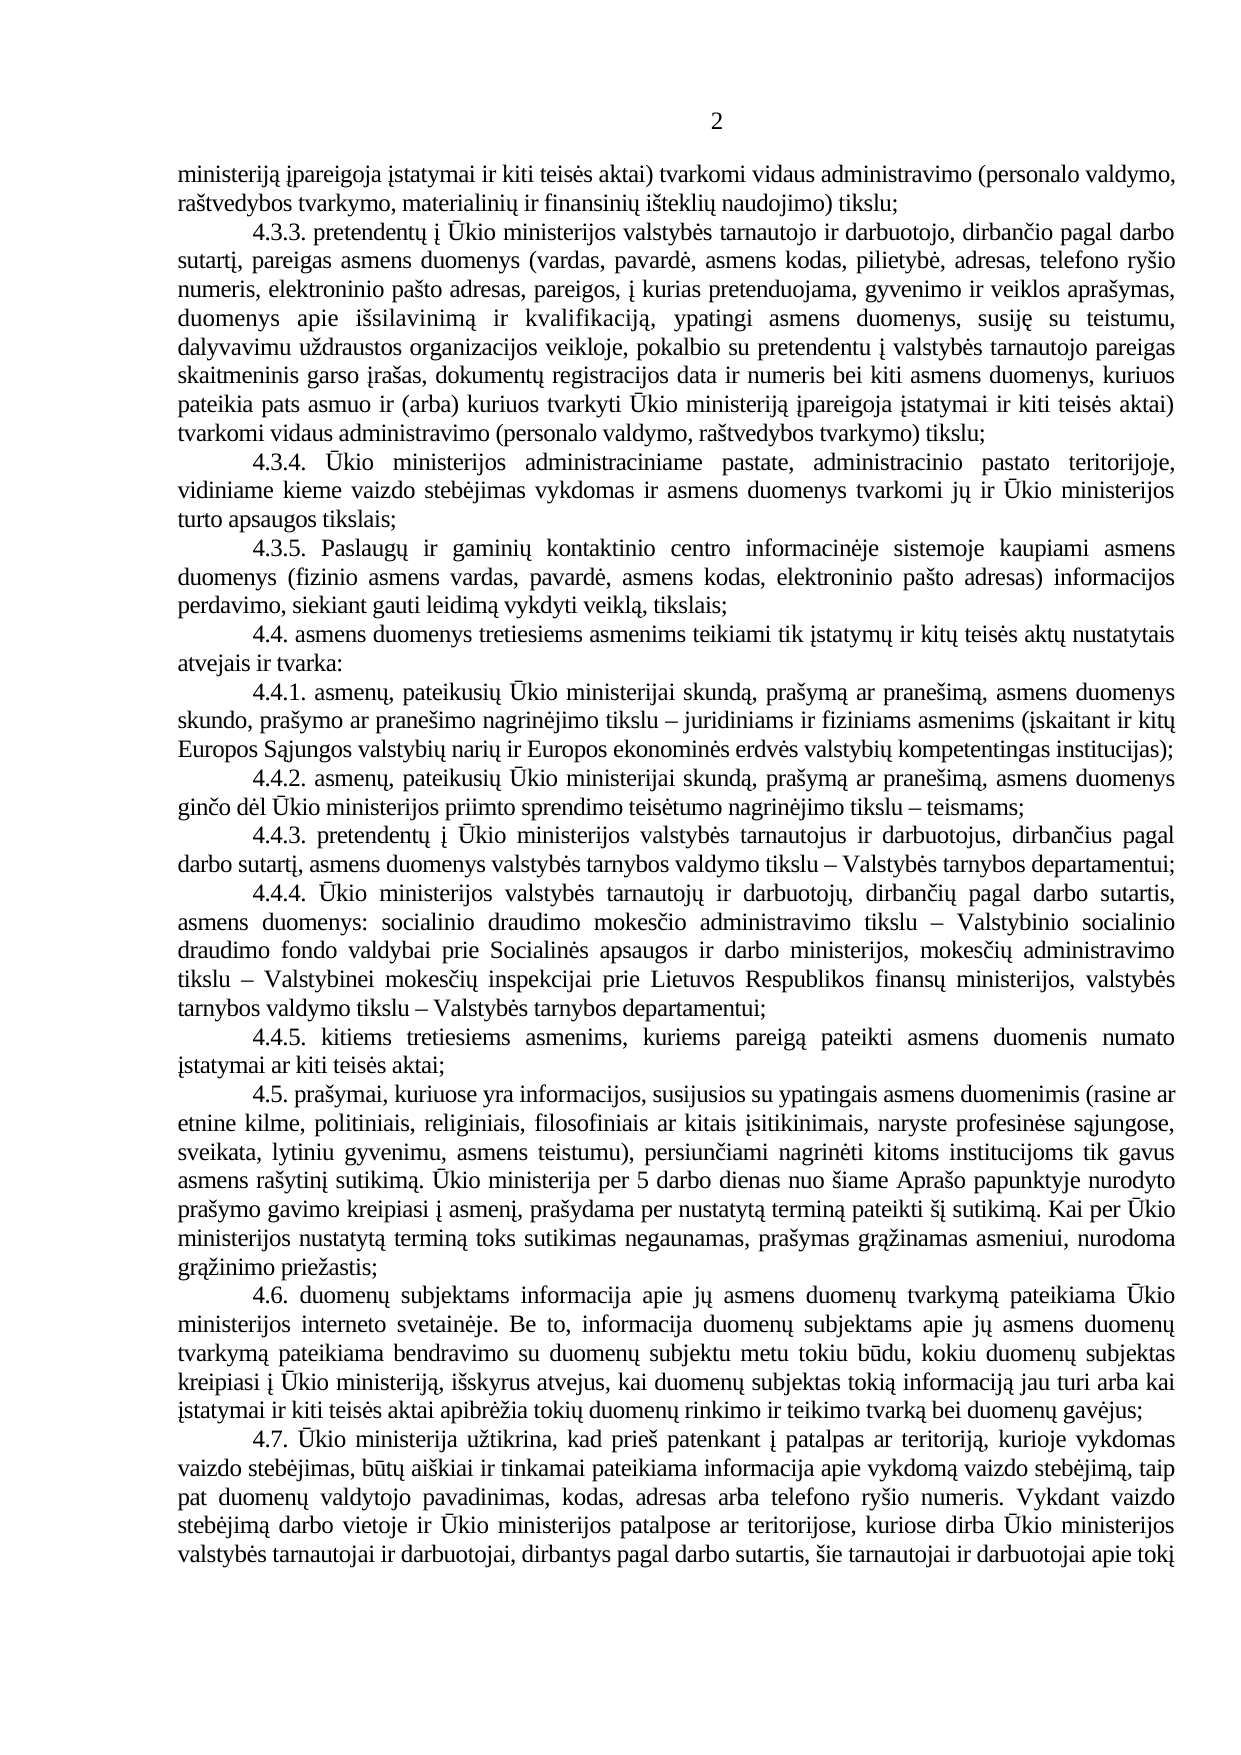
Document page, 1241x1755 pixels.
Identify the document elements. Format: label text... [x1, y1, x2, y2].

text 4.3.5. Paslaugų ir gaminių kontaktinio centro informacinėje sistemoje kaupiami asmens duomenys (fizinio asmens vardas, pavardė, asmens kodas, elektroninio pašto adresas) informacijos perdavimo, siekiant gauti leidimą vykdyti veiklą, tikslais; [177, 533, 1176, 619]
text 4.7. Ūkio ministerija užtikrina, kad prieš patenkant į patalpas ar teritoriją, kurioje vykdomas vaizdo stebėjimas, būtų aiškiai ir tinkamai pateikiama informacija apie vykdomą vaizdo stebėjimą, taip pat duomenų valdytojo pavadinimas, kodas, adresas arba telefono ryšio numeris. Vykdant vaizdo stebėjimą darbo vietoje ir Ūkio ministerijos patalpose ar teritorijose, kuriose dirba Ūkio ministerijos valstybės tarnautojai ir darbuotojai, dirbantys pagal darbo sutartis, šie tarnautojai ir darbuotojai apie tokį [177, 1424, 1176, 1568]
text 4.3.3. pretendentų į Ūkio ministerijos valstybės tarnautojo ir darbuotojo, dirbančio pagal darbo sutartį, pareigas asmens duomenys (vardas, pavardė, asmens kodas, pilietybė, adresas, telefono ryšio numeris, elektroninio pašto adresas, pareigos, į kurias pretenduojama, gyvenimo ir veiklos aprašymas, duomenys apie išsilavinimą ir kvalifikaciją, ypatingi asmens duomenys, susiję su teistumu, dalyvavimu uždraustos organizacijos veikloje, pokalbio su pretendentu į valstybės tarnautojo pareigas skaitmeninis garso įrašas, dokumentų registracijos data ir numeris bei kiti asmens duomenys, kuriuos pateikia pats asmuo ir (arba) kuriuos tvarkyti Ūkio ministeriją įpareigoja įstatymai ir kiti teisės aktai) tvarkomi vidaus administravimo (personalo valdymo, raštvedybos tvarkymo) tikslu; [177, 217, 1176, 447]
text 4.4.5. kitiems tretiesiems asmenims, kuriems pareigą pateikti asmens duomenis numato įstatymai ar kiti teisės aktai; [177, 1022, 1176, 1079]
text ministeriją įpareigoja įstatymai ir kiti teisės aktai) tvarkomi vidaus administravimo (personalo valdymo, raštvedybos tvarkymo, materialinių ir finansinių išteklių naudojimo) tikslu; [177, 159, 1176, 217]
text 4.4.3. pretendentų į Ūkio ministerijos valstybės tarnautojus ir darbuotojus, dirbančius pagal darbo sutartį, asmens duomenys valstybės tarnybos valdymo tikslu – Valstybės tarnybos departamentui; [177, 820, 1176, 878]
text 4.6. duomenų subjektams informacija apie jų asmens duomenų tvarkymą pateikiama Ūkio ministerijos interneto svetainėje. Be to, informacija duomenų subjektams apie jų asmens duomenų tvarkymą pateikiama bendravimo su duomenų subjektu metu tokiu būdu, kokiu duomenų subjektas kreipiasi į Ūkio ministeriją, išskyrus atvejus, kai duomenų subjektas tokią informaciją jau turi arba kai įstatymai ir kiti teisės aktai apibrėžia tokių duomenų rinkimo ir teikimo tvarką bei duomenų gavėjus; [177, 1280, 1176, 1424]
text 4.5. prašymai, kuriuose yra informacijos, susijusios su ypatingais asmens duomenimis (rasine ar etnine kilme, politiniais, religiniais, filosofiniais ar kitais įsitikinimais, naryste profesinėse sąjungose, sveikata, lytiniu gyvenimu, asmens teistumu), persiunčiami nagrinėti kitoms institucijoms tik gavus asmens rašytinį sutikimą. Ūkio ministerija per 5 darbo dienas nuo šiame Aprašo papunktyje nurodyto prašymo gavimo kreipiasi į asmenį, prašydama per nustatytą terminą pateikti šį sutikimą. Kai per Ūkio ministerijos nustatytą terminą toks sutikimas negaunamas, prašymas grąžinamas asmeniui, nurodoma grąžinimo priežastis; [177, 1079, 1176, 1280]
text 4.4.4. Ūkio ministerijos valstybės tarnautojų ir darbuotojų, dirbančių pagal darbo sutartis, asmens duomenys: socialinio draudimo mokesčio administravimo tikslu – Valstybinio socialinio draudimo fondo valdybai prie Socialinės apsaugos ir darbo ministerijos, mokesčių administravimo tikslu – Valstybinei mokesčių inspekcijai prie Lietuvos Respublikos finansų ministerijos, valstybės tarnybos valdymo tikslu – Valstybės tarnybos departamentui; [177, 878, 1176, 1022]
text 4.4.2. asmenų, pateikusių Ūkio ministerijai skundą, prašymą ar pranešimą, asmens duomenys ginčo dėl Ūkio ministerijos priimto sprendimo teisėtumo nagrinėjimo tikslu – teismams; [177, 763, 1176, 820]
text 4.4. asmens duomenys tretiesiems asmenims teikiami tik įstatymų ir kitų teisės aktų nustatytais atvejais ir tvarka: [177, 619, 1176, 677]
text 4.4.1. asmenų, pateikusių Ūkio ministerijai skundą, prašymą ar pranešimą, asmens duomenys skundo, prašymo ar pranešimo nagrinėjimo tikslu – juridiniams ir fiziniams asmenims (įskaitant ir kitų Europos Sąjungos valstybių narių ir Europos ekonominės erdvės valstybių kompetentingas institucijas); [177, 677, 1176, 763]
text 4.3.4. Ūkio ministerijos administraciniame pastate, administracinio pastato teritorijoje, vidiniame kieme vaizdo stebėjimas vykdomas ir asmens duomenys tvarkomi jų ir Ūkio ministerijos turto apsaugos tikslais; [177, 447, 1176, 533]
